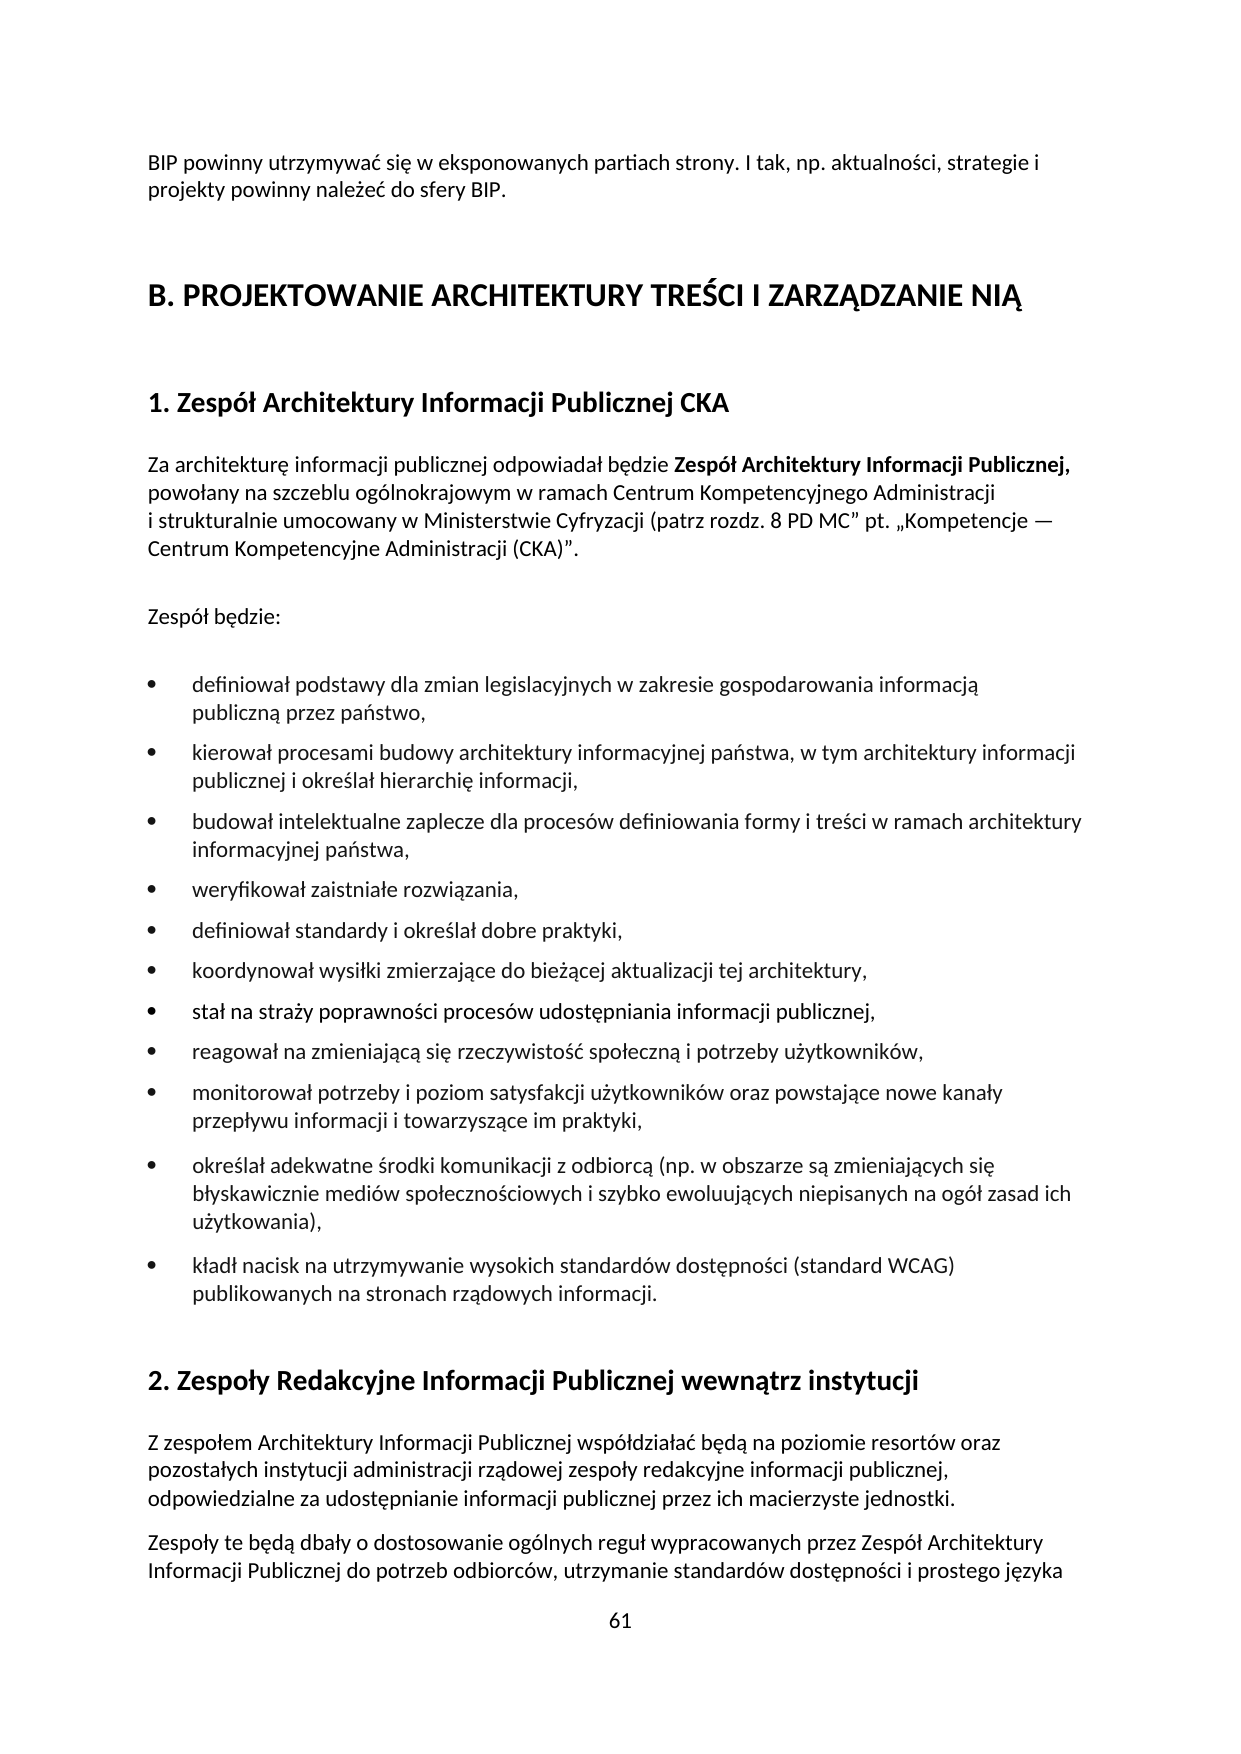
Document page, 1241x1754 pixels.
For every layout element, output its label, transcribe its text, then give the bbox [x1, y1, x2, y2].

text 2. Zespoły Redakcyjne Informacji Publicznej wewnątrz instytucji [148, 1362, 1093, 1397]
text Zespół będzie: [148, 602, 1093, 630]
text B. PROJEKTOWANIE ARCHITEKTURY TREŚCI I ZARZĄDZANIE NIĄ [148, 274, 1093, 315]
list kierował procesami budowy architektury informacyjnej państwa, w tym architektury informacji publicznej i określał hierarchię informacji, [148, 738, 1093, 794]
list definiował standardy i określał dobre praktyki, [148, 916, 1093, 944]
list definiował podstawy dla zmian legislacyjnych w zakresie gospodarowania informacją publiczną przez państwo, [148, 670, 1093, 726]
text BIP powinny utrzymywać się w eksponowanych partiach strony. I tak, np. aktualności, strategie i projekty powinny należeć do sfery BIP. [148, 148, 1093, 204]
list monitorował potrzeby i poziom satysfakcji użytkowników oraz powstające nowe kanały przepływu informacji i towarzyszące im praktyki, [148, 1078, 1093, 1134]
list określał adekwatne środki komunikacji z odbiorcą (np. w obszarze są zmieniających się błyskawicznie mediów społecznościowych i szybko ewoluujących niepisanych na ogół zasad ich użytkowania), [148, 1151, 1093, 1235]
text 1. Zespół Architektury Informacji Publicznej CKA [148, 384, 1093, 419]
text Z zespołem Architektury Informacji Publicznej współdziałać będą na poziomie resortów oraz pozostałych instytucji administracji rządowej zespoły redakcyjne informacji publicznej, odpowiedzialne za udostępnianie informacji publicznej przez ich macierzyste jednostki. [148, 1428, 1093, 1512]
list koordynował wysiłki zmierzające do bieżącej aktualizacji tej architektury, [148, 956, 1093, 984]
list reagował na zmieniającą się rzeczywistość społeczną i potrzeby użytkowników, [148, 1037, 1093, 1066]
list kładł nacisk na utrzymywanie wysokich standardów dostępności (standard WCAG) publikowanych na stronach rządowych informacji. [148, 1251, 1093, 1307]
list weryfikował zaistniałe rozwiązania, [148, 875, 1093, 903]
list budował intelektualne zaplecze dla procesów definiowania formy i treści w ramach architektury informacyjnej państwa, [148, 807, 1093, 863]
text Za architekturę informacji publicznej odpowiadał będzie Zespół Architektury Informacji Publicznej, powołany na szczeblu ogólnokrajowym w ramach Centrum Kompetencyjnego Administracji i strukturalnie umocowany w Ministerstwie Cyfryzacji (patrz rozdz. 8 PD MC” pt. „Kompetencje — Centrum Kompetencyjne Administracji (CKA)”. [148, 450, 1093, 562]
list stał na straży poprawności procesów udostępniania informacji publicznej, [148, 997, 1093, 1025]
text Zespoły te będą dbały o dostosowanie ogólnych reguł wypracowanych przez Zespół Architektury Informacji Publicznej do potrzeb odbiorców, utrzymanie standardów dostępności i prostego języka [148, 1528, 1093, 1584]
